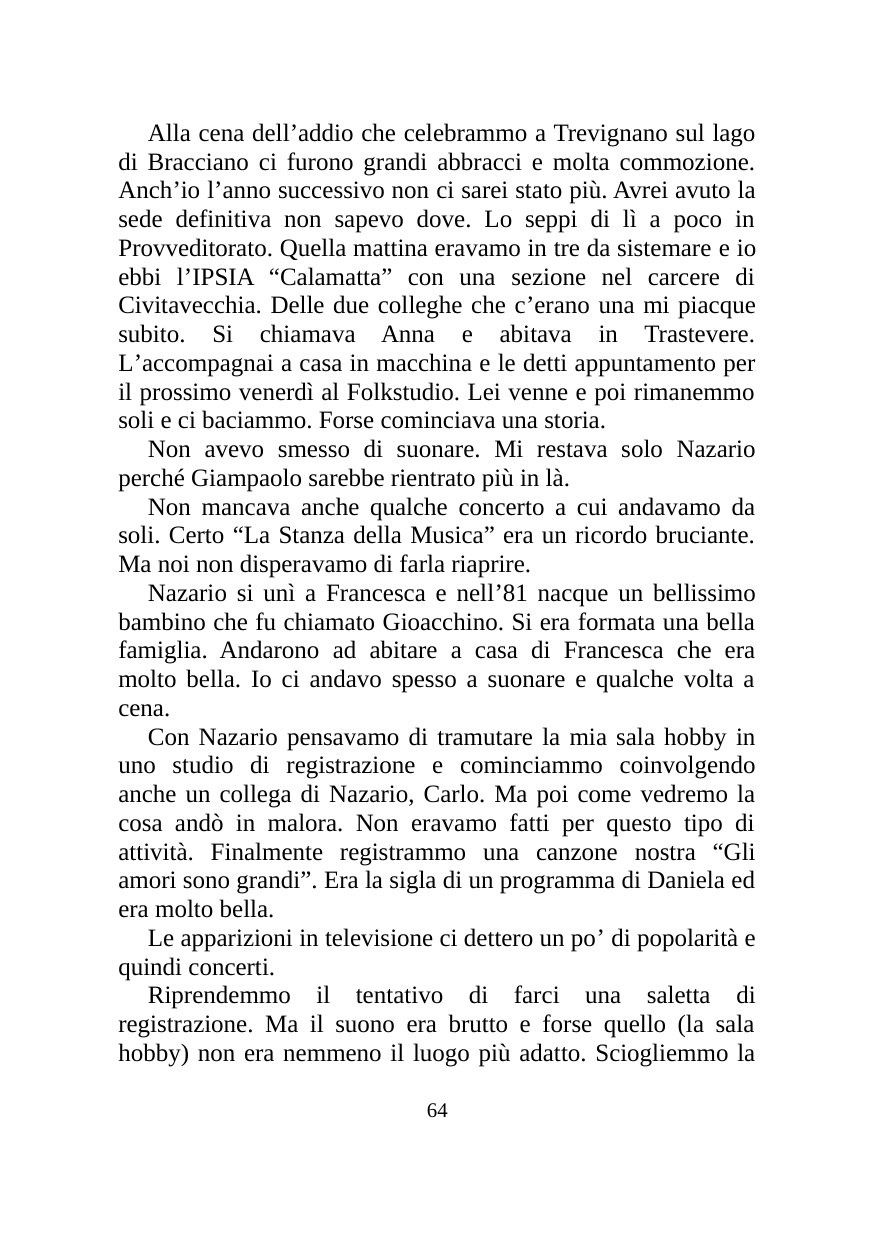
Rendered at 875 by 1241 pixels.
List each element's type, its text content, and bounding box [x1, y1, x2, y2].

text Nazario si unì a Francesca e nell’81 nacque un bellissimo bambino che fu chiamato Gioacchino. Si era formata una bella famiglia. Andarono ad abitare a casa di Francesca che era molto bella. Io ci andavo spesso a suonare e qualche volta a cena. [118, 578, 756, 722]
text Alla cena dell’addio che celebrammo a Trevignano sul lago di Bracciano ci furono grandi abbracci e molta commozione. Anch’io l’anno successivo non ci sarei stato più. Avrei avuto la sede definitiva non sapevo dove. Lo seppi di lì a poco in Provveditorato. Quella mattina eravamo in tre da sistemare e io ebbi l’IPSIA “Calamatta” con una sezione nel carcere di Civitavecchia. Delle due colleghe che c’erano una mi piacque subito. Si chiamava Anna e abitava in Trastevere. L’accompagnai a casa in macchina e le detti appuntamento per il prossimo venerdì al Folkstudio. Lei venne e poi rimanemmo soli e ci baciammo. Forse cominciava una storia. [118, 118, 756, 434]
text Non mancava anche qualche concerto a cui andavamo da soli. Certo “La Stanza della Musica” era un ricordo bruciante. Ma noi non disperavamo di farla riaprire. [118, 492, 756, 578]
text Non avevo smesso di suonare. Mi restava solo Nazario perché Giampaolo sarebbe rientrato più in là. [118, 434, 756, 492]
text Riprendemmo il tentativo di farci una saletta di registrazione. Ma il suono era brutto e forse quello (la sala hobby) non era nemmeno il luogo più adatto. Sciogliemmo la [118, 981, 756, 1067]
text Con Nazario pensavamo di tramutare la mia sala hobby in uno studio di registrazione e cominciammo coinvolgendo anche un collega di Nazario, Carlo. Ma poi come vedremo la cosa andò in malora. Non eravamo fatti per questo tipo di attività. Finalmente registrammo una canzone nostra “Gli amori sono grandi”. Era la sigla di un programma di Daniela ed era molto bella. [118, 722, 756, 923]
text Le apparizioni in televisione ci dettero un po’ di popolarità e quindi concerti. [118, 923, 756, 981]
